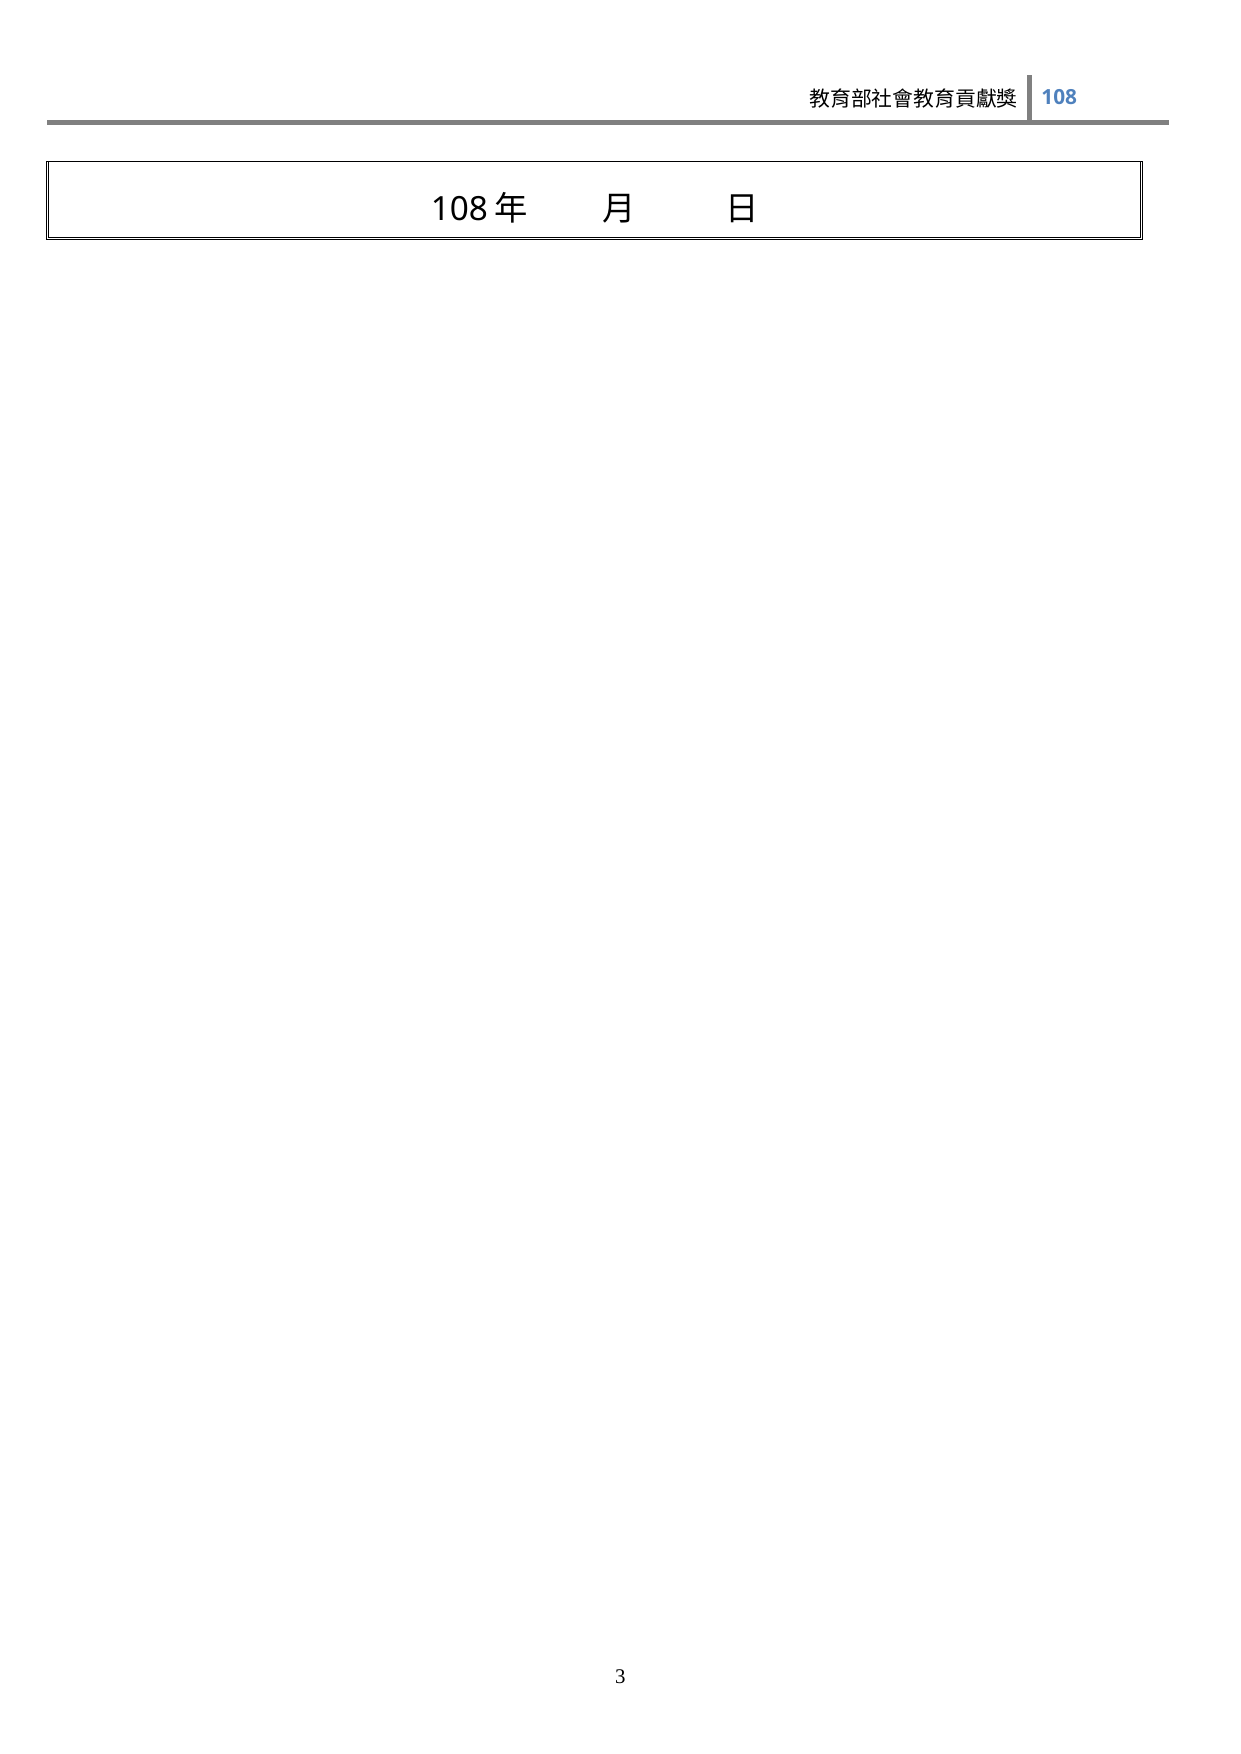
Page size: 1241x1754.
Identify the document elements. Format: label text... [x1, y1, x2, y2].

table_cell 108年 月 日 [49, 162, 1140, 237]
